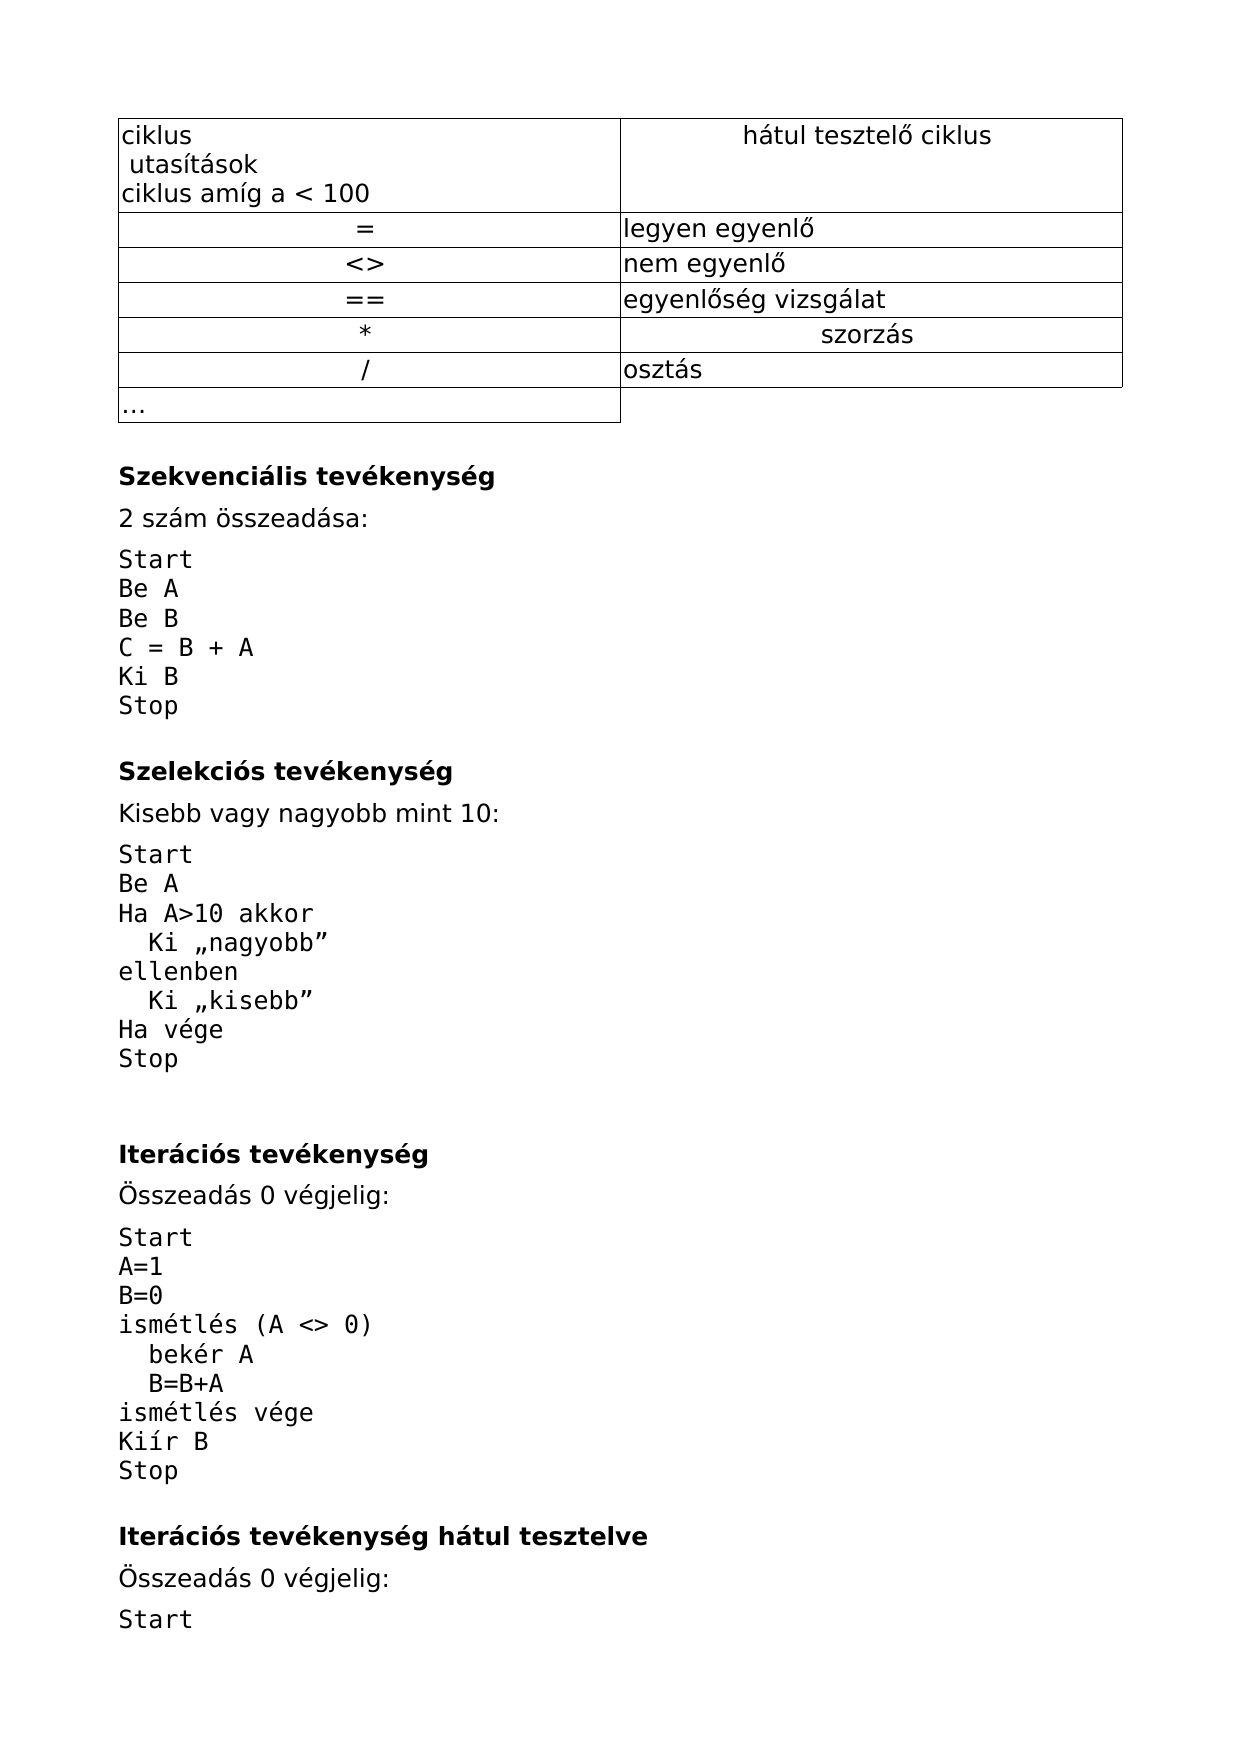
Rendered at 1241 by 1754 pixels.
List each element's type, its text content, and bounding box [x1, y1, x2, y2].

text Kisebb vagy nagyobb mint 10: [118, 799, 1122, 828]
table_cell szorzás [621, 318, 1122, 352]
text Start A=1 B=0 ismétlés (A <> 0) bekér A B=B+A ismétlés vége Kiír B Stop [118, 1223, 1122, 1486]
table_cell ciklus utasítások ciklus amíg a < 100 [119, 119, 620, 212]
table_cell legyen egyenlő [621, 213, 1122, 247]
table_cell hátul tesztelő ciklus [621, 119, 1122, 212]
table_cell nem egyenlő [621, 248, 1122, 282]
table_cell … [119, 388, 620, 422]
table_cell egyenlőség vizsgálat [621, 283, 1122, 317]
subtitle Szekvenciális tevékenység [118, 462, 1122, 491]
text 2 szám összeadása: [118, 504, 1122, 533]
text Összeadás 0 végjelig: [118, 1564, 1122, 1593]
text Start Be A Ha A>10 akkor Ki „nagyobb” ellenben Ki „kisebb” Ha vége Stop [118, 841, 1122, 1103]
table_cell osztás [621, 353, 1122, 387]
table_cell == [119, 283, 620, 317]
text Start Be A Be B C = B + A Ki B Stop [118, 545, 1122, 720]
subtitle Szelekciós tevékenység [118, 757, 1122, 786]
text Start [118, 1606, 1122, 1635]
table_cell / [119, 353, 620, 387]
table_cell * [119, 318, 620, 352]
subtitle Iterációs tevékenység [118, 1140, 1122, 1169]
table_cell <> [119, 248, 620, 282]
table_cell = [119, 213, 620, 247]
subtitle Iterációs tevékenység hátul tesztelve [118, 1522, 1122, 1552]
text Összeadás 0 végjelig: [118, 1181, 1122, 1211]
